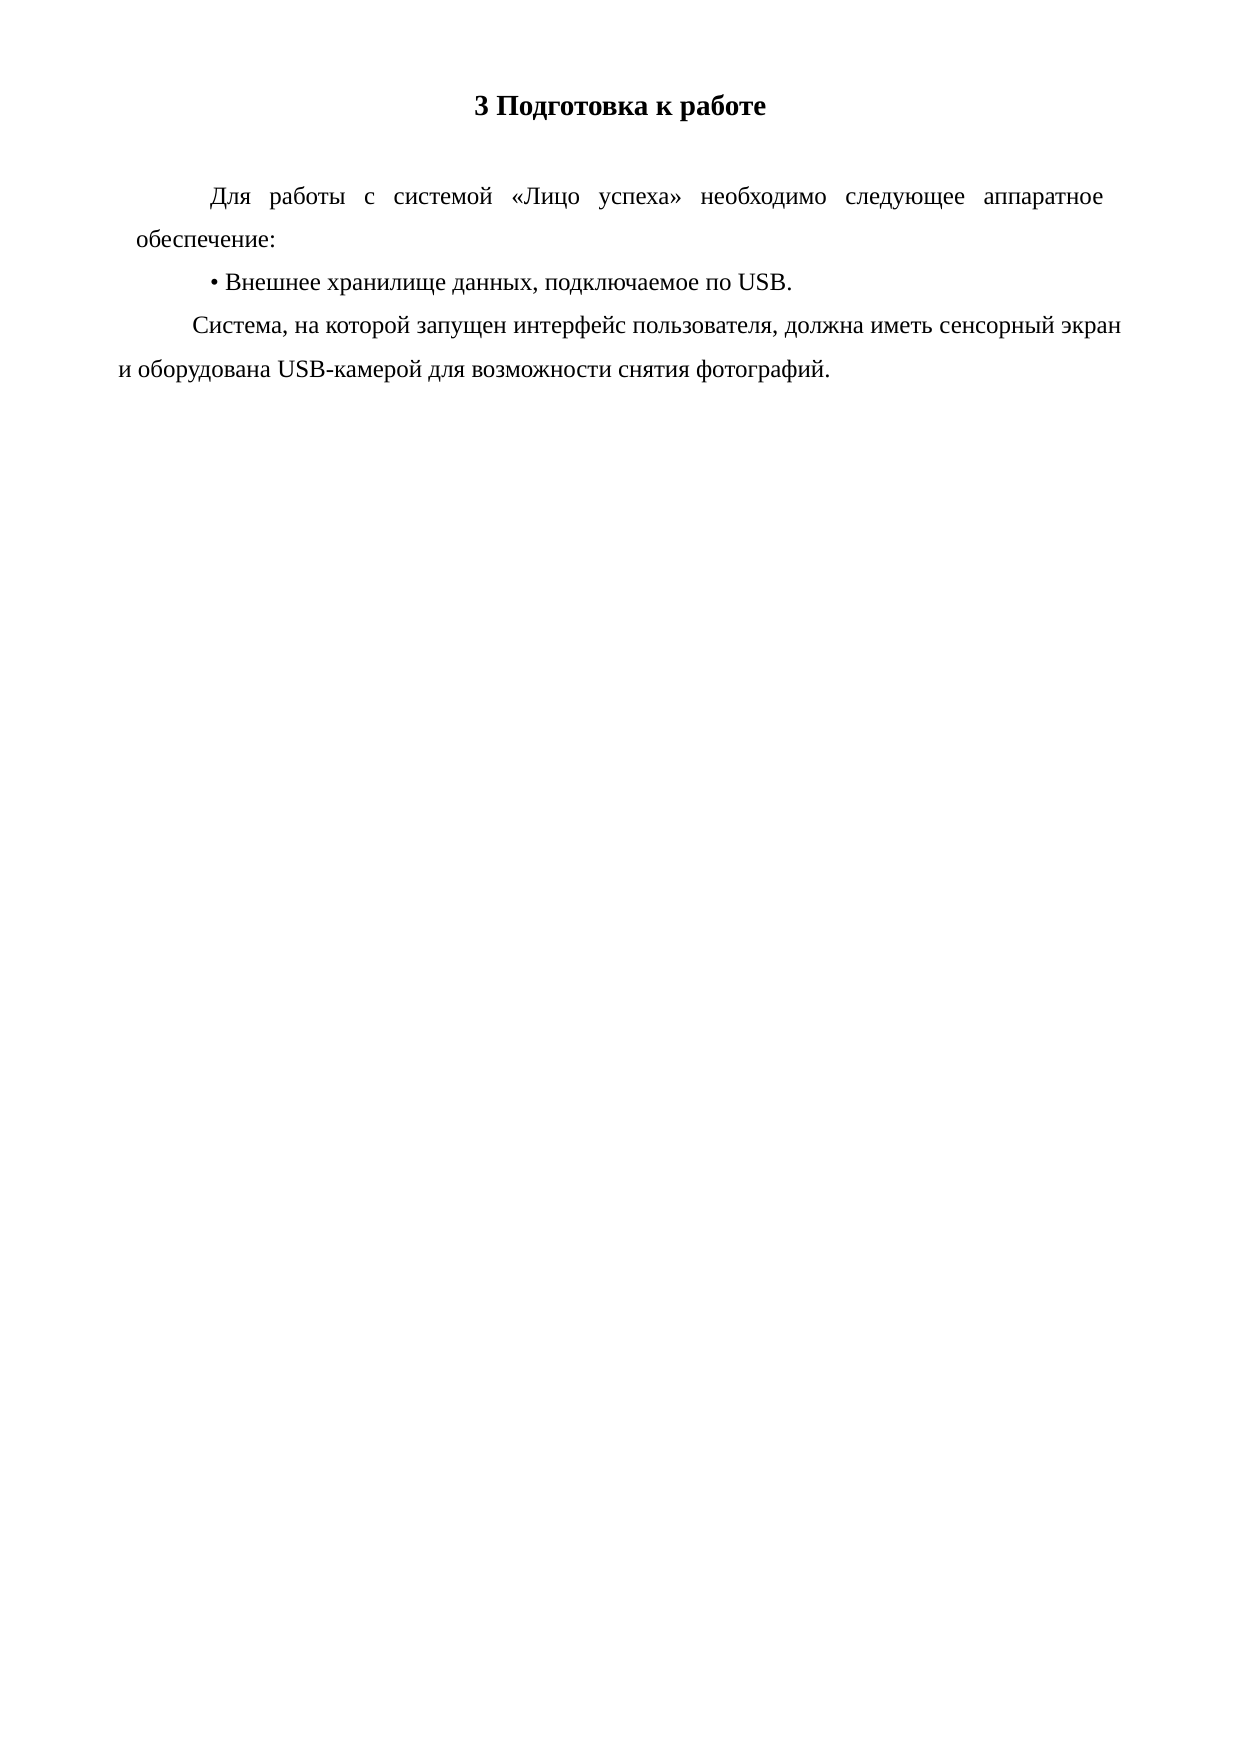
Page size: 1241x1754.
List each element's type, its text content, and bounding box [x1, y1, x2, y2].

text Для работы с системой «Лицо успеха» необходимо следующее аппаратное обеспечение: [136, 181, 1104, 253]
text Система, на которой запущен интерфейс пользователя, должна иметь сенсорный экран и оборудована USB-камерой для возможности снятия фотографий. [118, 311, 1122, 382]
subtitle 3 Подготовка к работе [118, 88, 1122, 121]
text • Внешнее хранилище данных, подключаемое по USB. [136, 267, 1104, 296]
